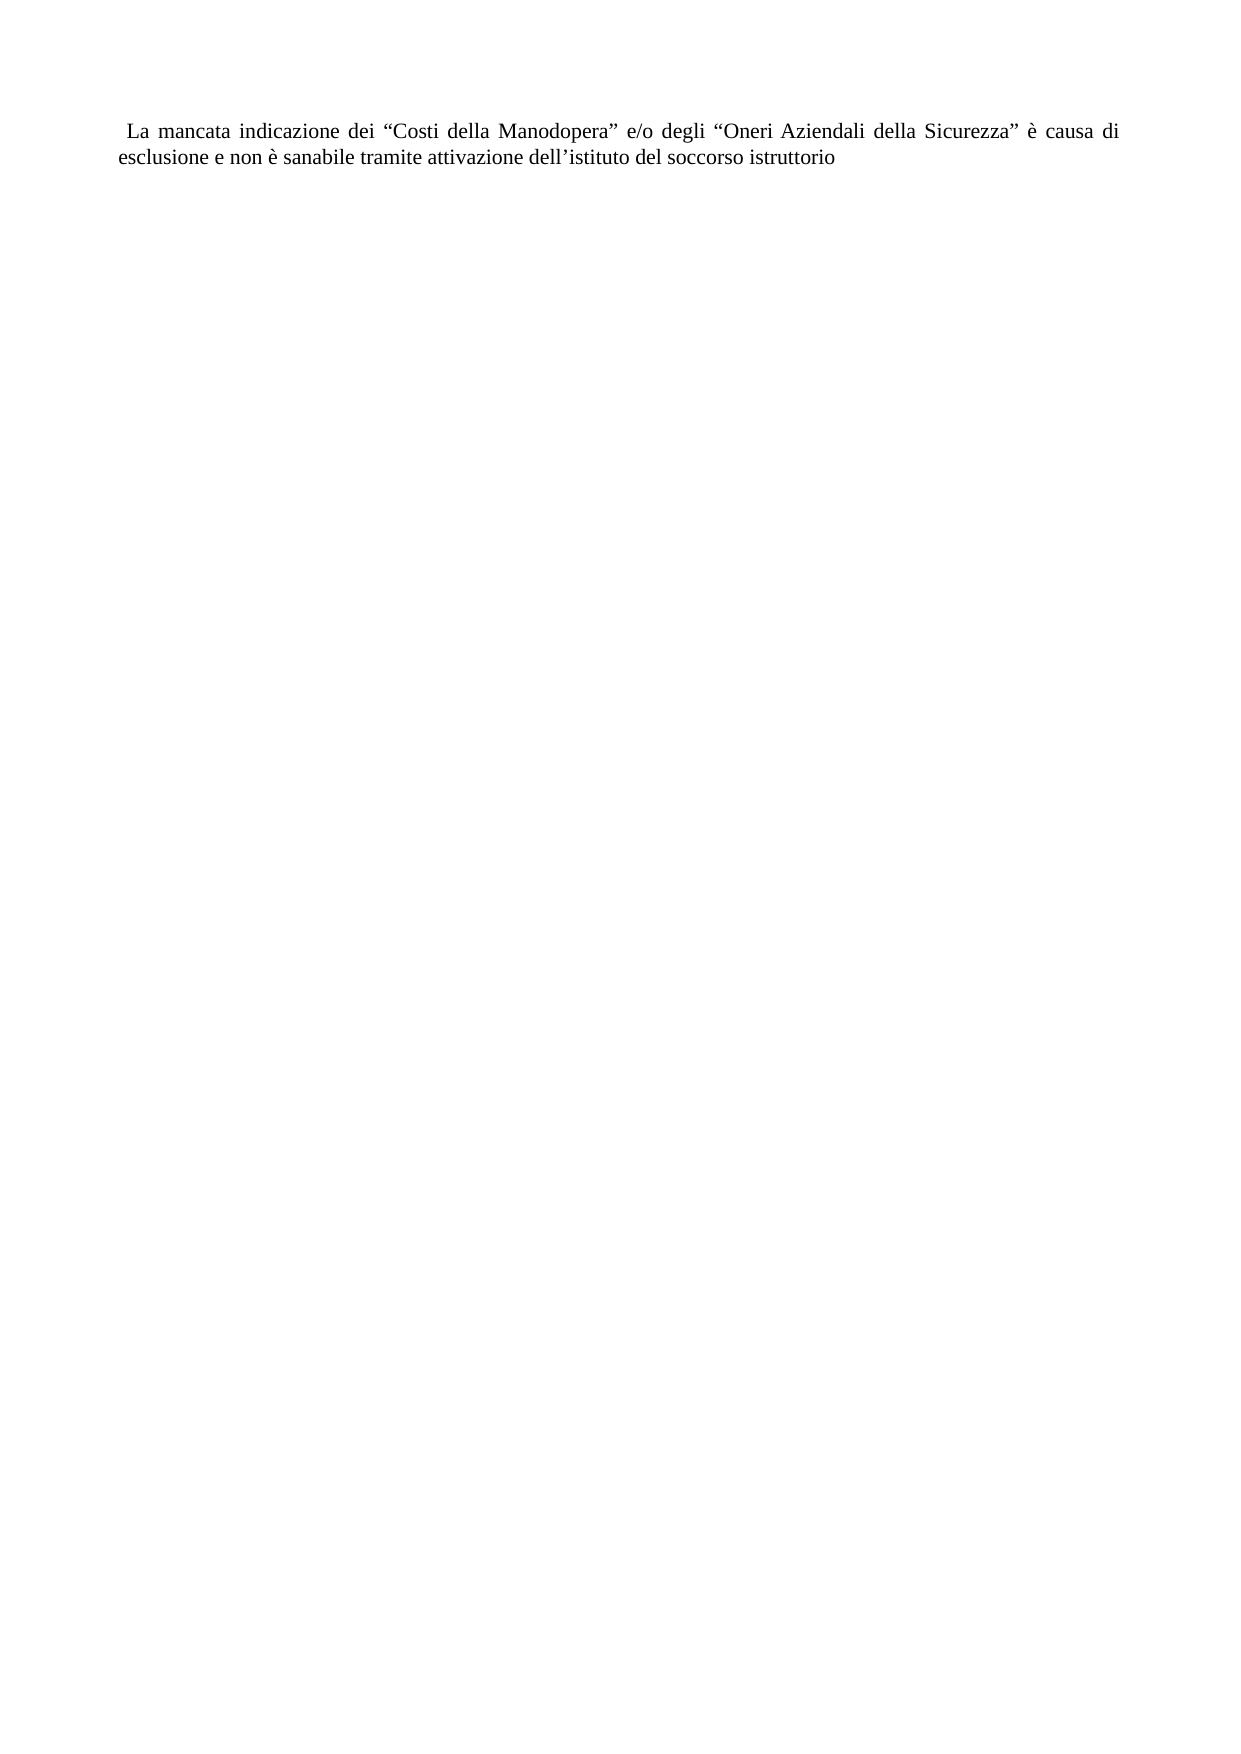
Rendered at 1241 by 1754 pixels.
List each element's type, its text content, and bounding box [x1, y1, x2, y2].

text La mancata indicazione dei “Costi della Manodopera” e/o degli “Oneri Aziendali della Sicurezza” è causa di esclusione e non è sanabile tramite attivazione dell’istituto del soccorso istruttorio [118, 118, 1122, 170]
